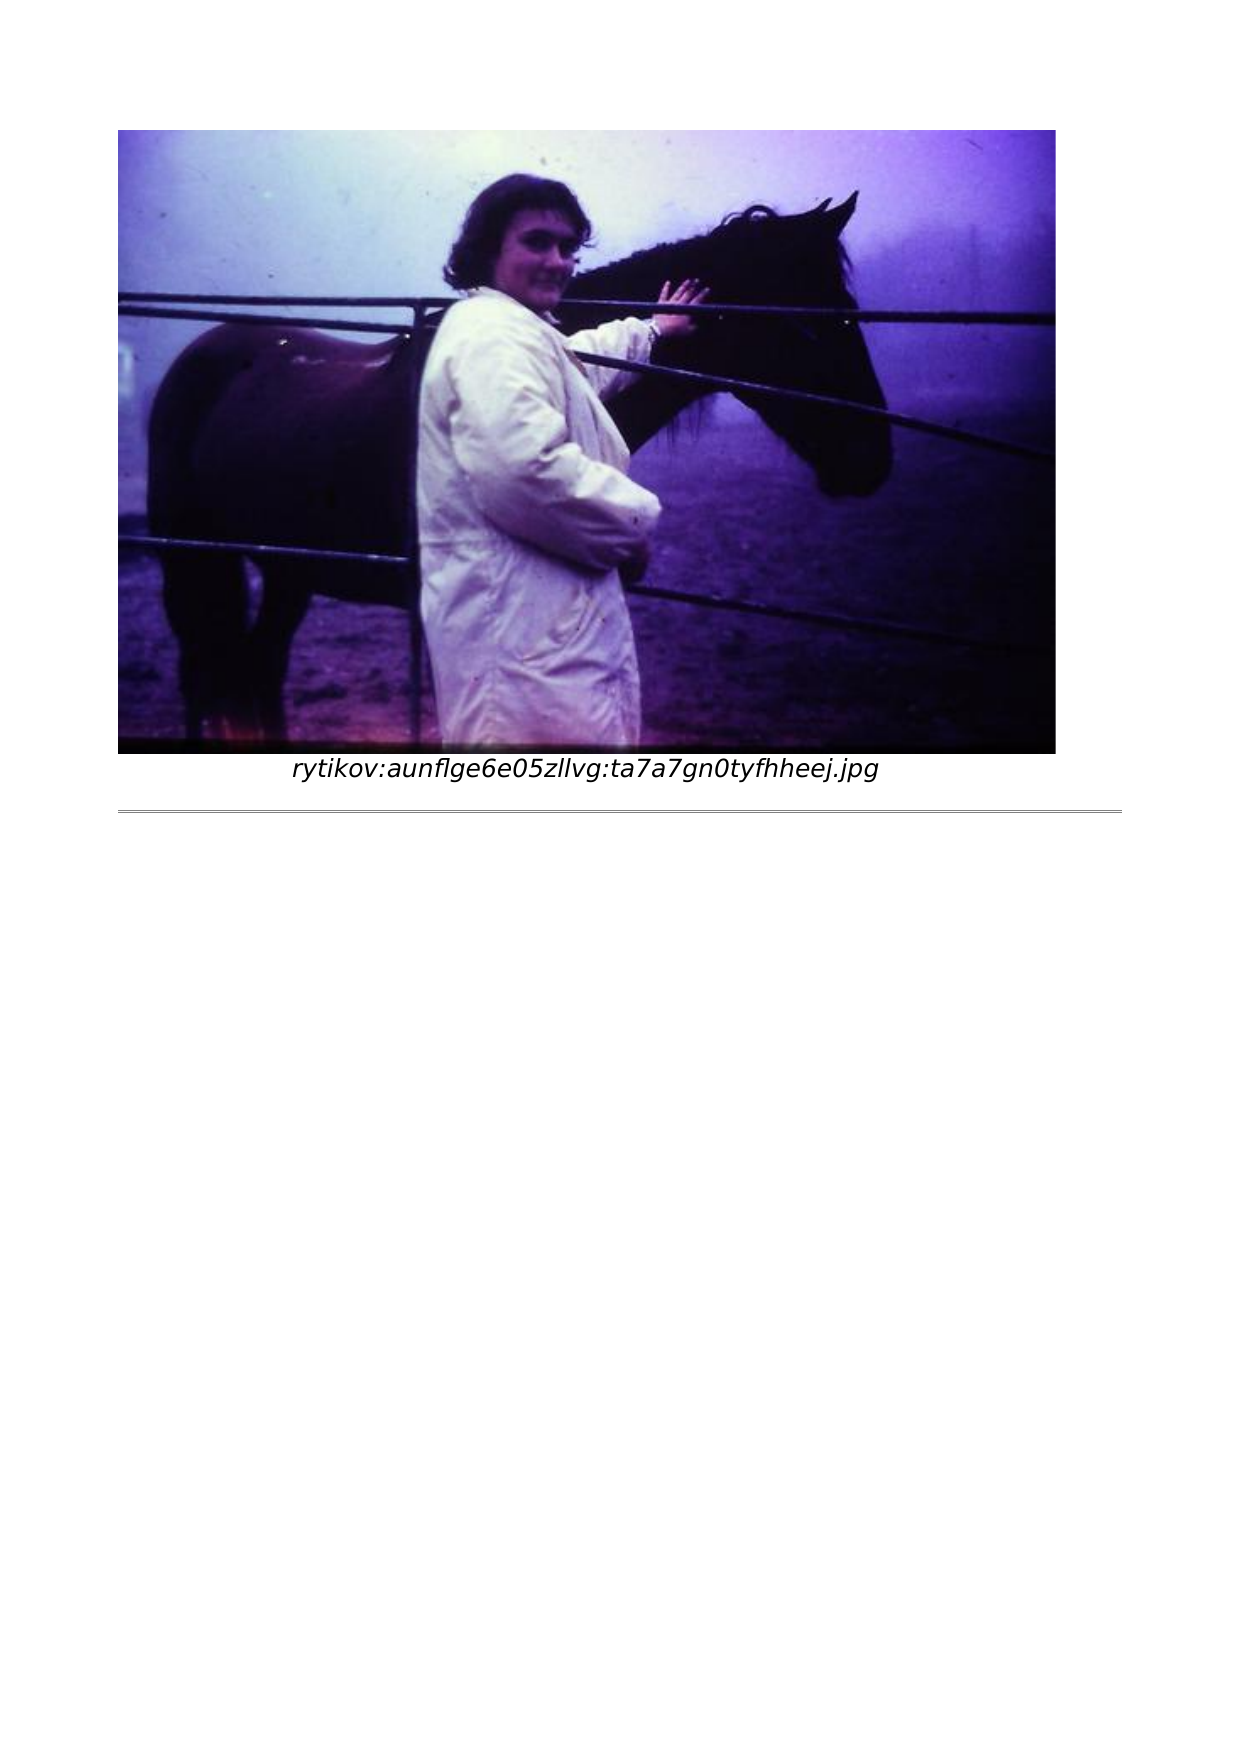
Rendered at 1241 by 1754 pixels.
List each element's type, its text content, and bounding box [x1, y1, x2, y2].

picture [118, 130, 1056, 754]
text rytikov:aunflge6e05zllvg:ta7a7gn0tyfhheej.jpg [118, 754, 1056, 783]
